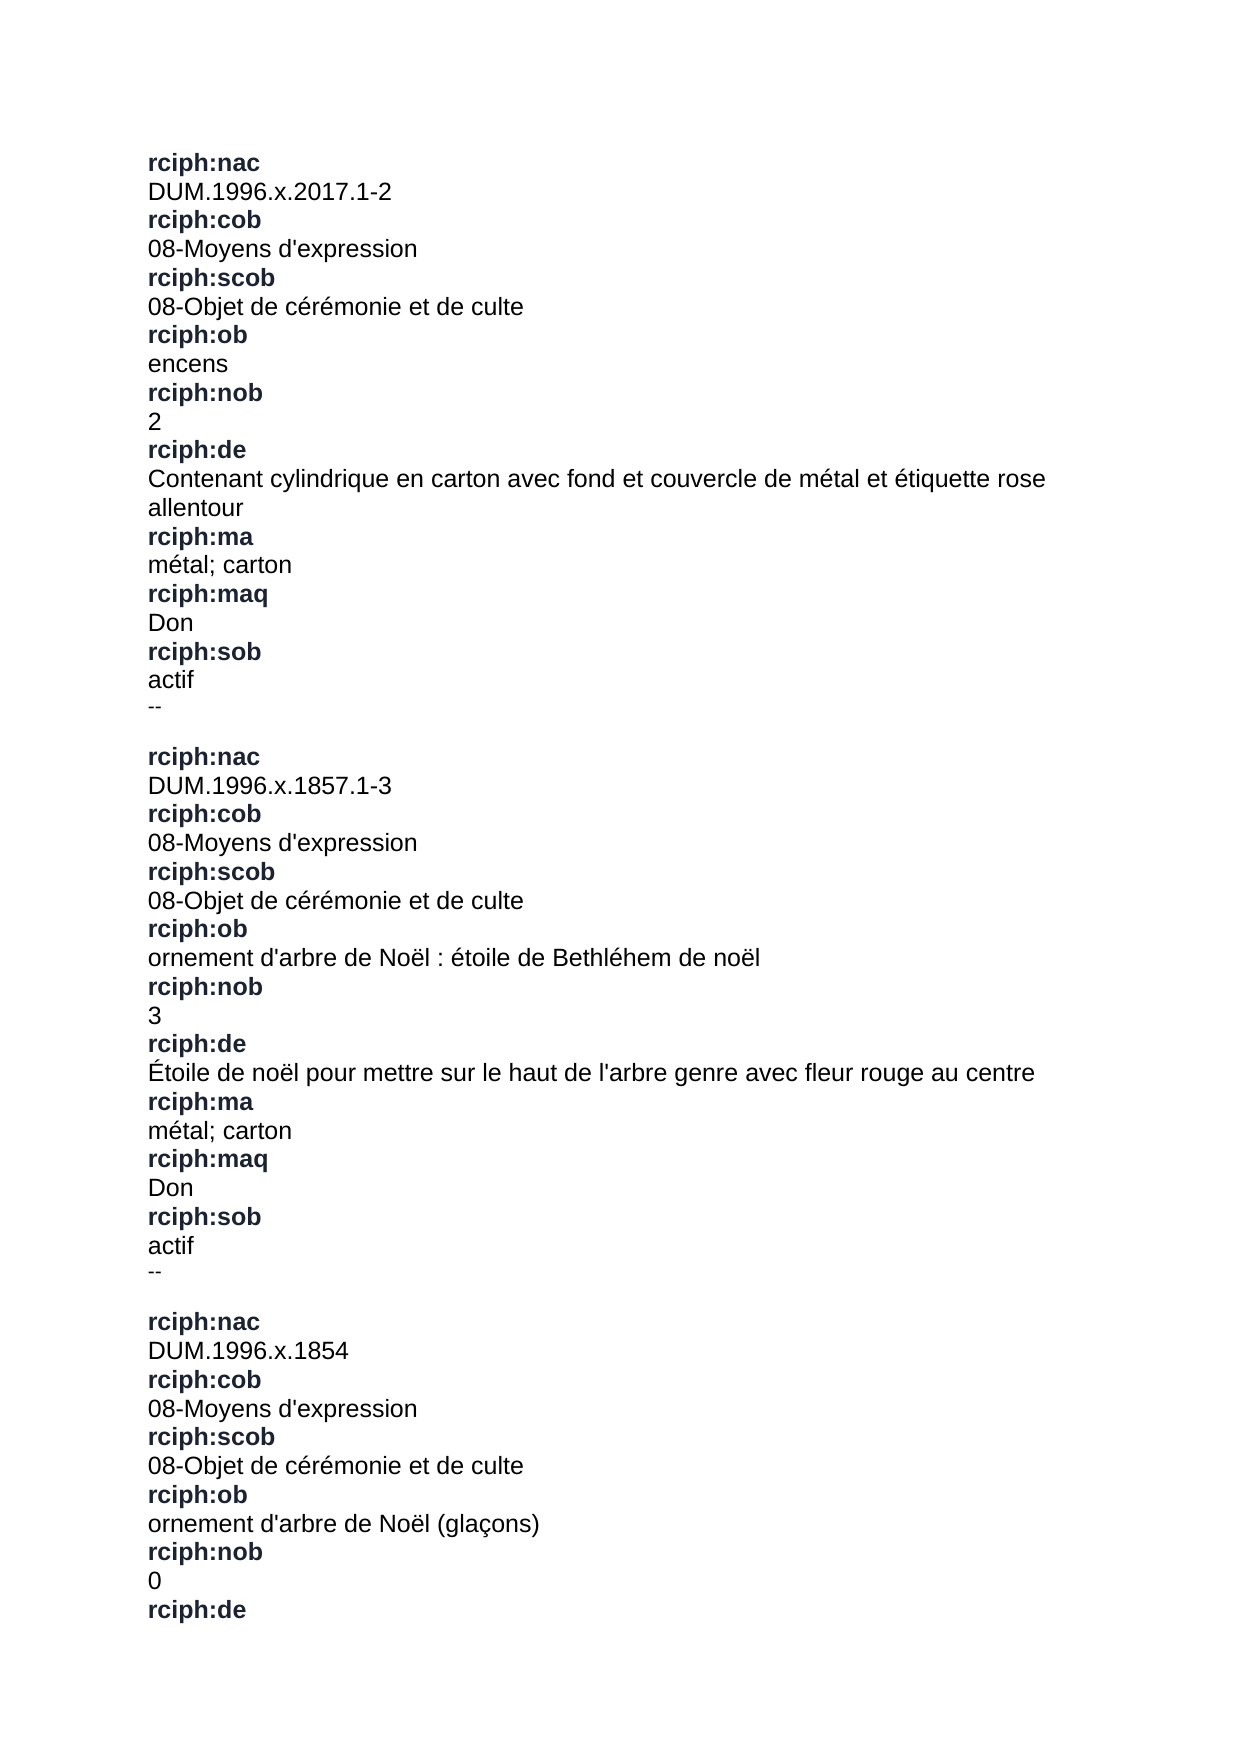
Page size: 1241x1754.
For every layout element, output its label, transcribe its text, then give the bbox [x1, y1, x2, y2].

text 08-Moyens d'expression [148, 1393, 1092, 1422]
text rciph:de [148, 435, 1092, 464]
text Don [148, 1173, 1092, 1202]
text DUM.1996.x.1857.1-3 [148, 771, 1092, 799]
text rciph:scob [148, 857, 1092, 886]
text rciph:ma [148, 521, 1092, 550]
text rciph:ob [148, 320, 1092, 349]
text -- [148, 694, 1092, 718]
text rciph:sob [148, 636, 1092, 665]
text DUM.1996.x.2017.1-2 [148, 176, 1092, 205]
text DUM.1996.x.1854 [148, 1336, 1092, 1365]
text 08-Moyens d'expression [148, 234, 1092, 263]
text rciph:cob [148, 799, 1092, 828]
text actif [148, 1231, 1092, 1259]
text Étoile de noël pour mettre sur le haut de l'arbre genre avec fleur rouge au centre [148, 1058, 1092, 1087]
text rciph:ob [148, 914, 1092, 943]
text rciph:nob [148, 1537, 1092, 1566]
text rciph:maq [148, 1144, 1092, 1173]
text 0 [148, 1566, 1092, 1595]
text rciph:nob [148, 378, 1092, 406]
text rciph:nac [148, 1307, 1092, 1336]
text 3 [148, 1001, 1092, 1029]
text ornement d'arbre de Noël (glaçons) [148, 1508, 1092, 1537]
text rciph:ma [148, 1087, 1092, 1116]
text rciph:sob [148, 1202, 1092, 1231]
text rciph:de [148, 1595, 1092, 1623]
text rciph:de [148, 1029, 1092, 1058]
text actif [148, 665, 1092, 694]
text -- [148, 1259, 1092, 1283]
text 08-Objet de cérémonie et de culte [148, 886, 1092, 914]
text rciph:cob [148, 1365, 1092, 1393]
text Don [148, 608, 1092, 636]
text rciph:nac [148, 742, 1092, 771]
text 08-Objet de cérémonie et de culte [148, 291, 1092, 320]
text 2 [148, 406, 1092, 435]
text rciph:maq [148, 579, 1092, 608]
text rciph:nob [148, 972, 1092, 1001]
text métal; carton [148, 1116, 1092, 1144]
text rciph:scob [148, 263, 1092, 291]
text 08-Objet de cérémonie et de culte [148, 1451, 1092, 1480]
text encens [148, 349, 1092, 378]
text Contenant cylindrique en carton avec fond et couvercle de métal et étiquette rose allentour [148, 464, 1092, 521]
text rciph:nac [148, 148, 1092, 176]
text ornement d'arbre de Noël : étoile de Bethléhem de noël [148, 943, 1092, 972]
text 08-Moyens d'expression [148, 828, 1092, 857]
text métal; carton [148, 550, 1092, 579]
text rciph:ob [148, 1480, 1092, 1508]
text rciph:scob [148, 1422, 1092, 1451]
text rciph:cob [148, 205, 1092, 234]
